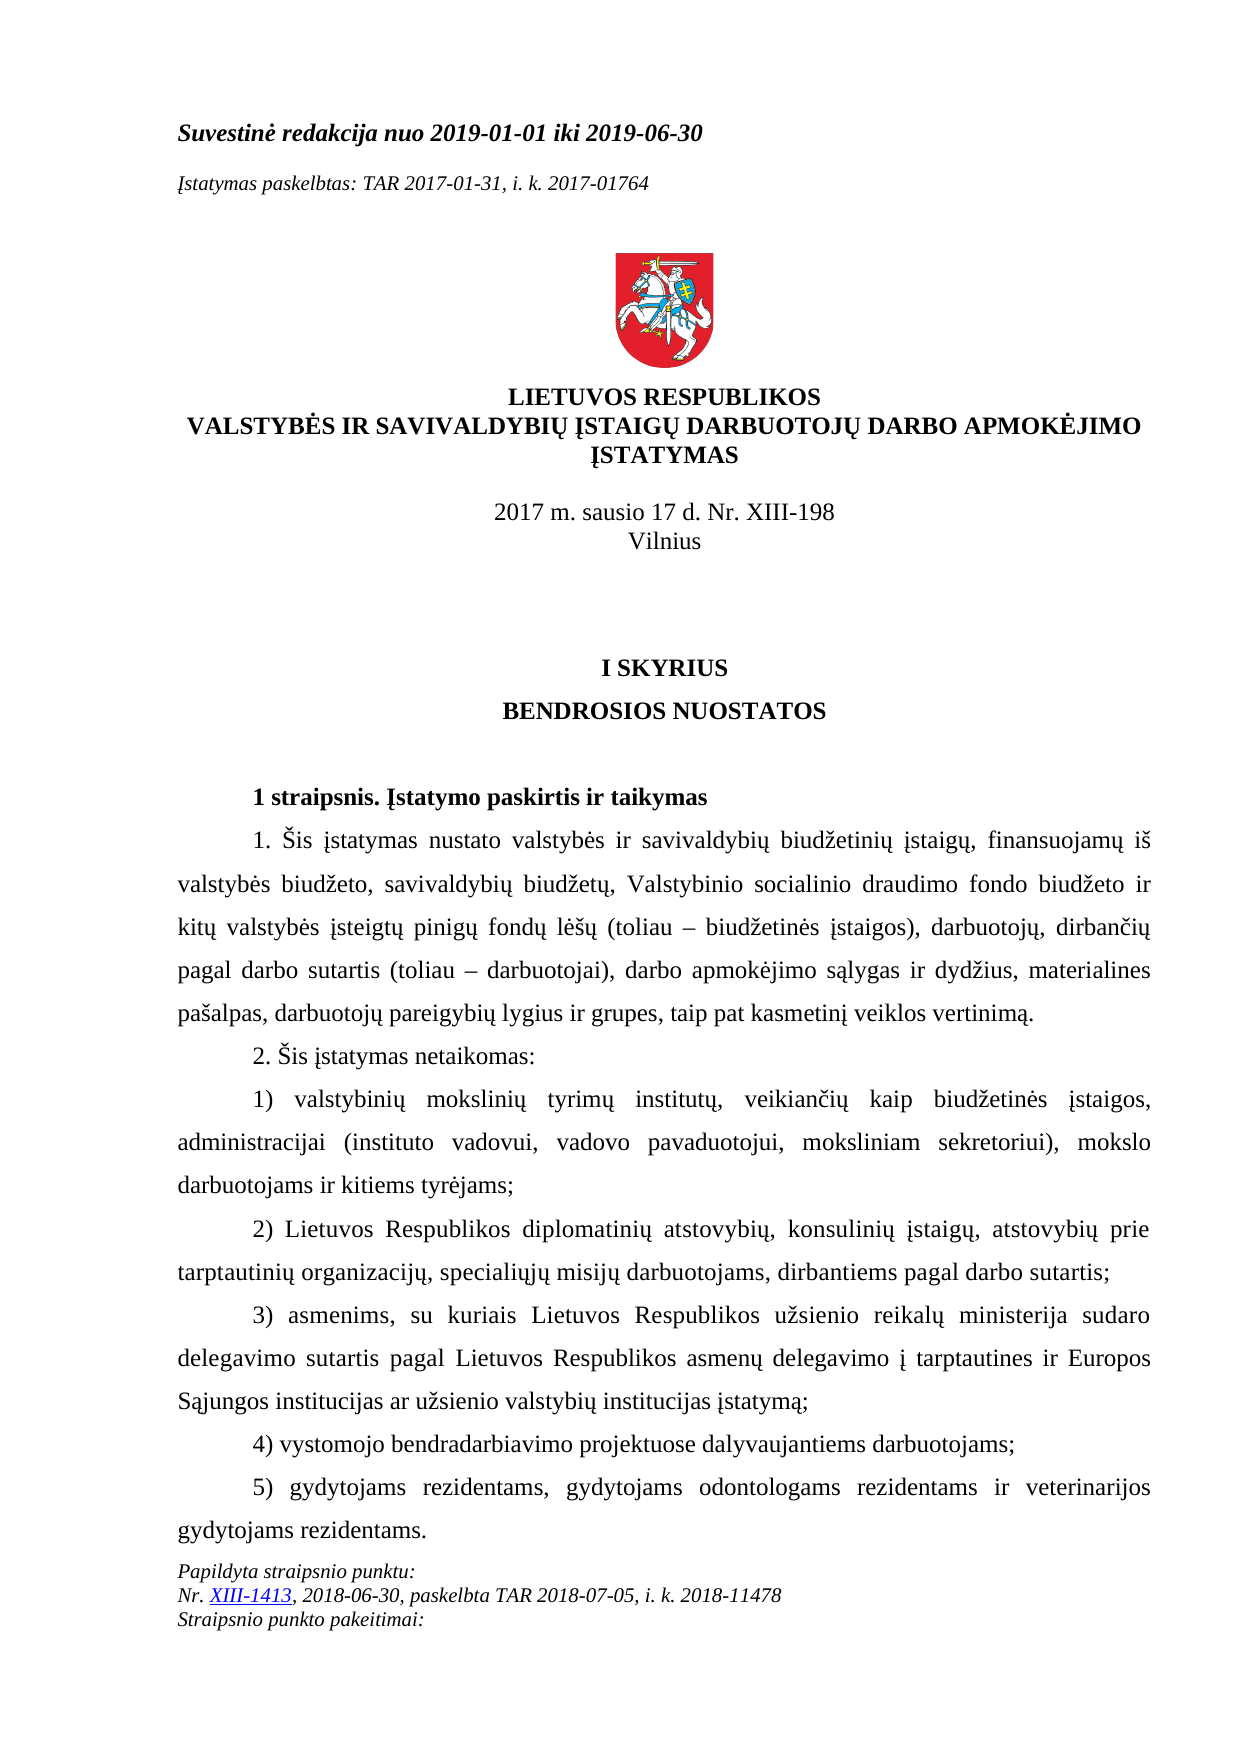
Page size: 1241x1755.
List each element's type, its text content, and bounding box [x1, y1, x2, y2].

text Papildyta straipsnio punktu: [177, 1559, 1152, 1583]
text Straipsnio punkto pakeitimai: [177, 1607, 1152, 1631]
text 5) gydytojams rezidentams, gydytojams odontologams rezidentams ir veterinarijos gydytojams rezidentams. [177, 1472, 1152, 1544]
text Suvestinė redakcija nuo 2019-01-01 iki 2019-06-30 [177, 118, 1152, 147]
text 1. Šis įstatymas nustato valstybės ir savivaldybių biudžetinių įstaigų, finansuojamų iš valstybės biudžeto, savivaldybių biudžetų, Valstybinio socialinio draudimo fondo biudžeto ir kitų valstybės įsteigtų pinigų fondų lėšų (toliau – biudžetinės įstaigos), darbuotojų, dirbančių pagal darbo sutartis (toliau – darbuotojai), darbo apmokėjimo sąlygas ir dydžius, materialines pašalpas, darbuotojų pareigybių lygius ir grupes, taip pat kasmetinį veiklos vertinimą. [177, 826, 1152, 1027]
text 1) valstybinių mokslinių tyrimų institutų, veikiančių kaip biudžetinės įstaigos, administracijai (instituto vadovui, vadovo pavaduotojui, moksliniam sekretoriui), mokslo darbuotojams ir kitiems tyrėjams; [177, 1084, 1152, 1199]
text Nr. XIII-1413, 2018-06-30, paskelbta TAR 2018-07-05, i. k. 2018-11478 [177, 1583, 1152, 1607]
text Vilnius [177, 526, 1152, 555]
text 2017 m. sausio 17 d. Nr. XIII-198 [177, 497, 1152, 526]
text ĮSTATYMAS [177, 440, 1152, 468]
text BENDROSIOS NUOSTATOS [177, 696, 1152, 725]
text I SKYRIUS [177, 653, 1152, 682]
text 3) asmenims, su kuriais Lietuvos Respublikos užsienio reikalų ministerija sudaro delegavimo sutartis pagal Lietuvos Respublikos asmenų delegavimo į tarptautines ir Europos Sąjungos institucijas ar užsienio valstybių institucijas įstatymą; [177, 1300, 1152, 1415]
text Įstatymas paskelbtas: TAR 2017-01-31, i. k. 2017-01764 [177, 171, 1152, 195]
text VALSTYBĖS IR SAVIVALDYBIŲ ĮSTAIGŲ DARBUOTOJŲ DARBO APMOKĖJIMO [177, 411, 1152, 440]
text 2) Lietuvos Respublikos diplomatinių atstovybių, konsulinių įstaigų, atstovybių prie tarptautinių organizacijų, specialiųjų misijų darbuotojams, dirbantiems pagal darbo sutartis; [177, 1214, 1152, 1286]
text LIETUVOS RESPUBLIKOS [177, 382, 1152, 411]
text 2. Šis įstatymas netaikomas: [177, 1041, 1152, 1070]
text 4) vystomojo bendradarbiavimo projektuose dalyvaujantiems darbuotojams; [177, 1429, 1152, 1458]
text 1 straipsnis. Įstatymo paskirtis ir taikymas [177, 782, 1152, 811]
